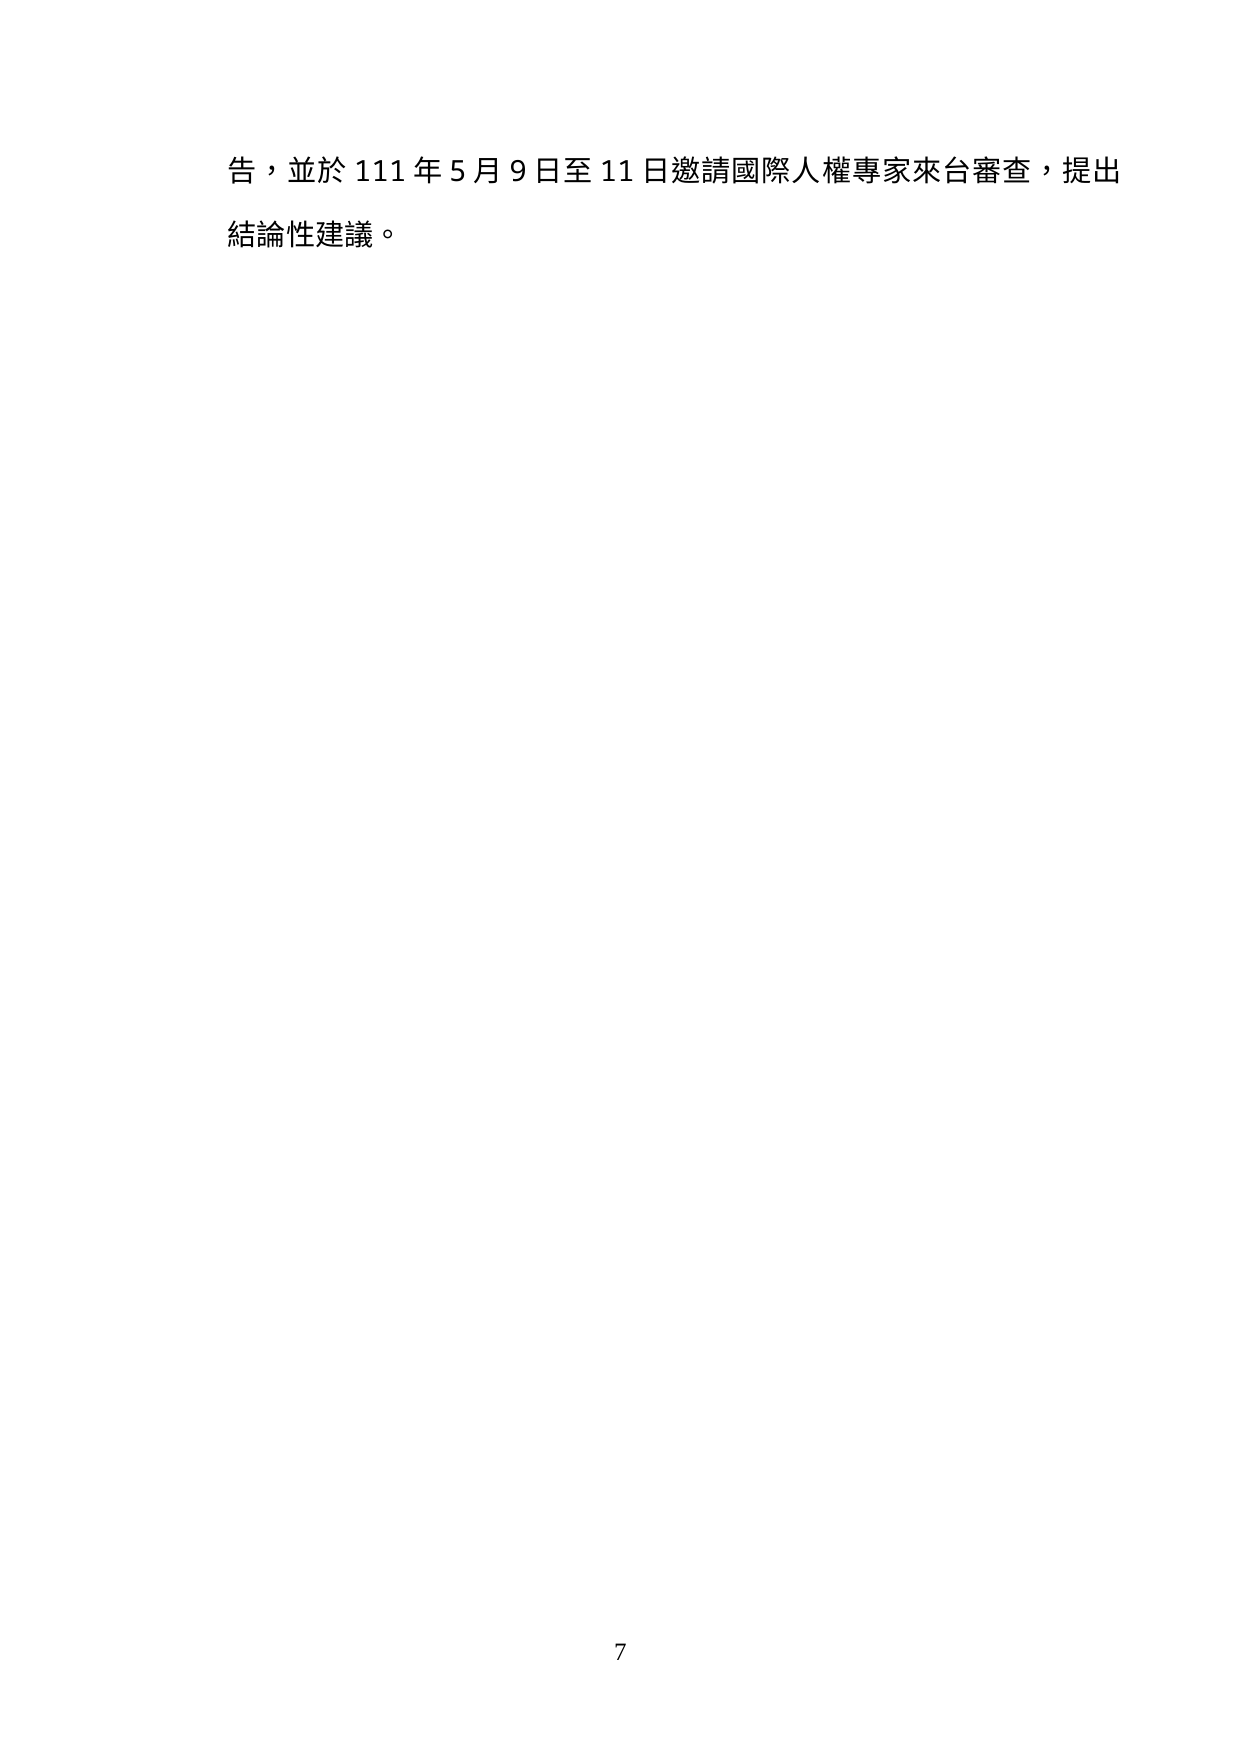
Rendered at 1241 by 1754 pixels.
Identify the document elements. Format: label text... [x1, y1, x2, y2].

text 告，並於111年5月9日至11日邀請國際人權專家來台審查，提出結論性建議。 [227, 148, 1122, 253]
